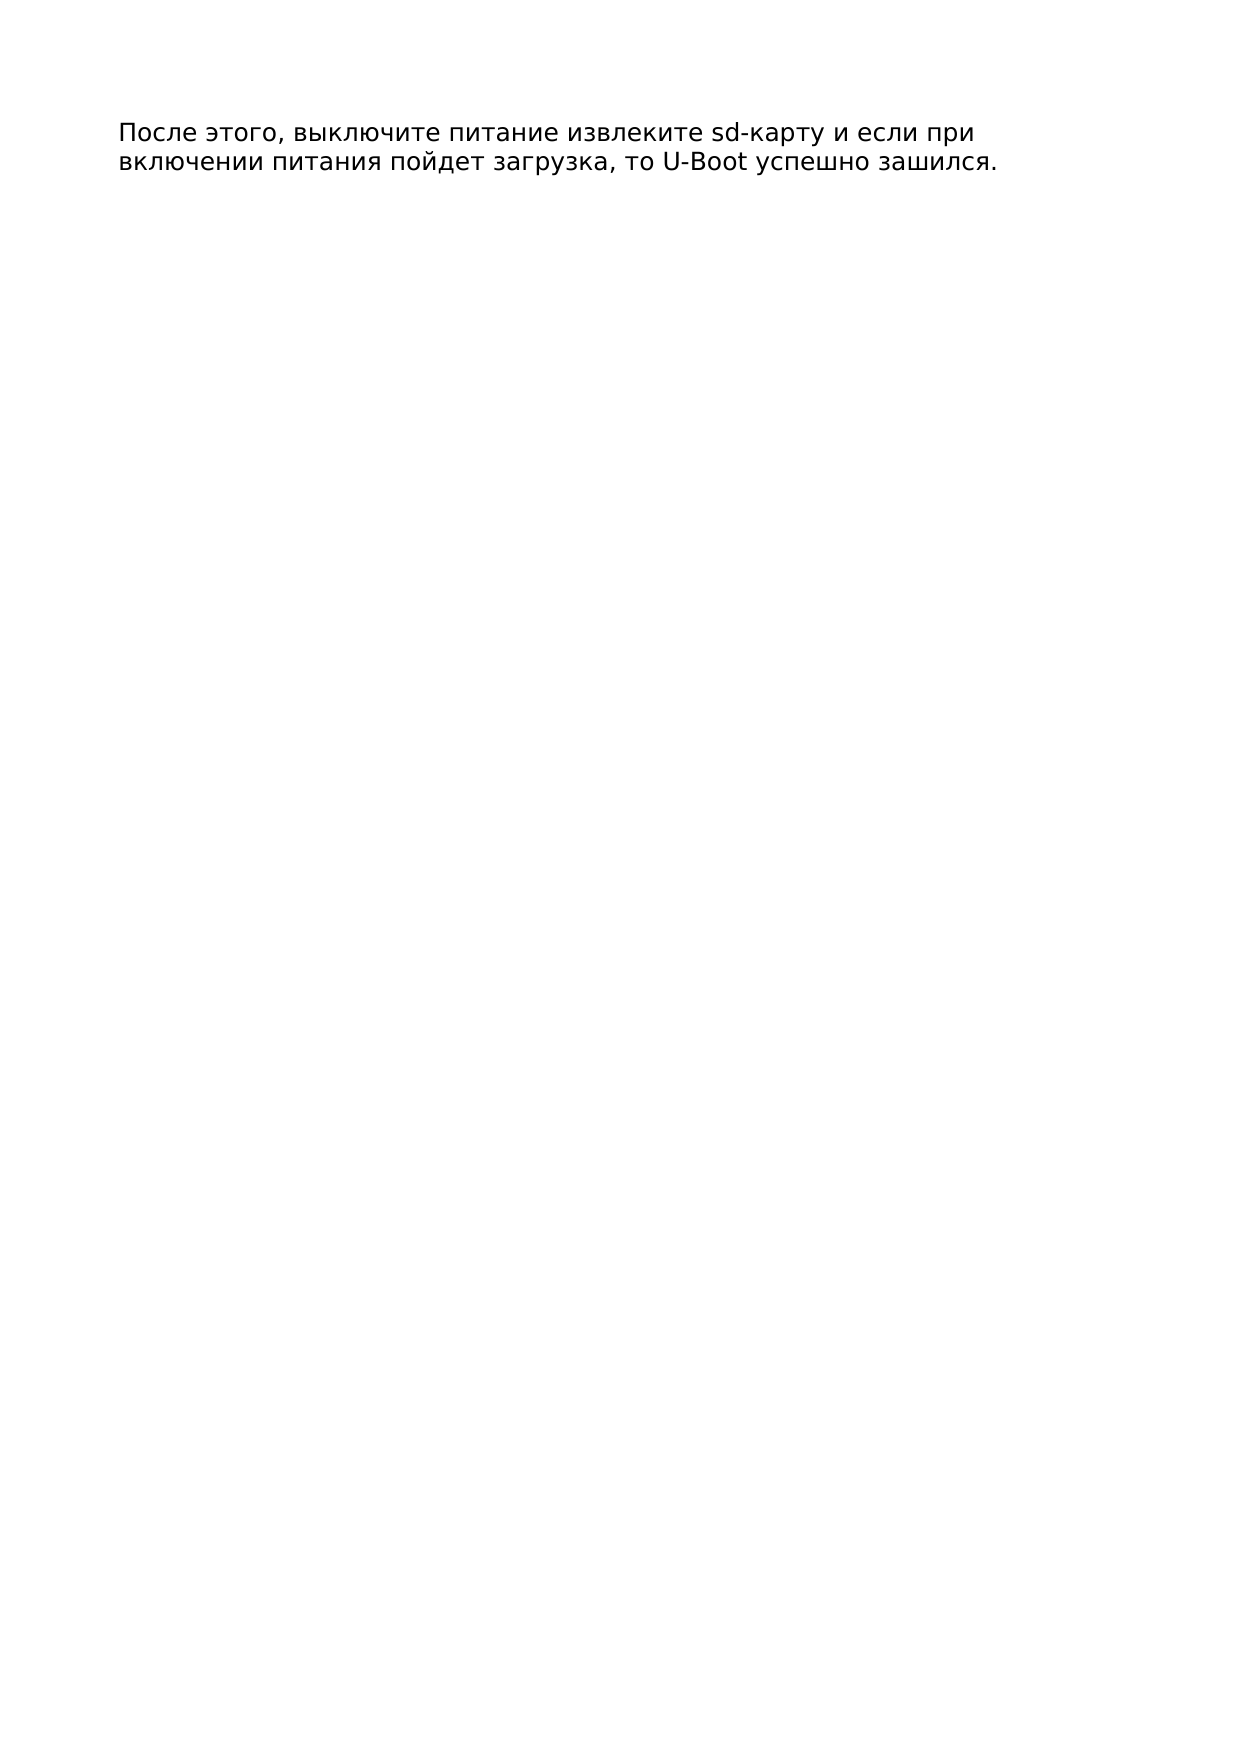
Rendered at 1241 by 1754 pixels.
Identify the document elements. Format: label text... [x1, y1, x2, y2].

text После этого, выключите питание извлеките sd-карту и если при включении питания пойдет загрузка, то U-Boot успешно зашился. [118, 118, 1122, 176]
